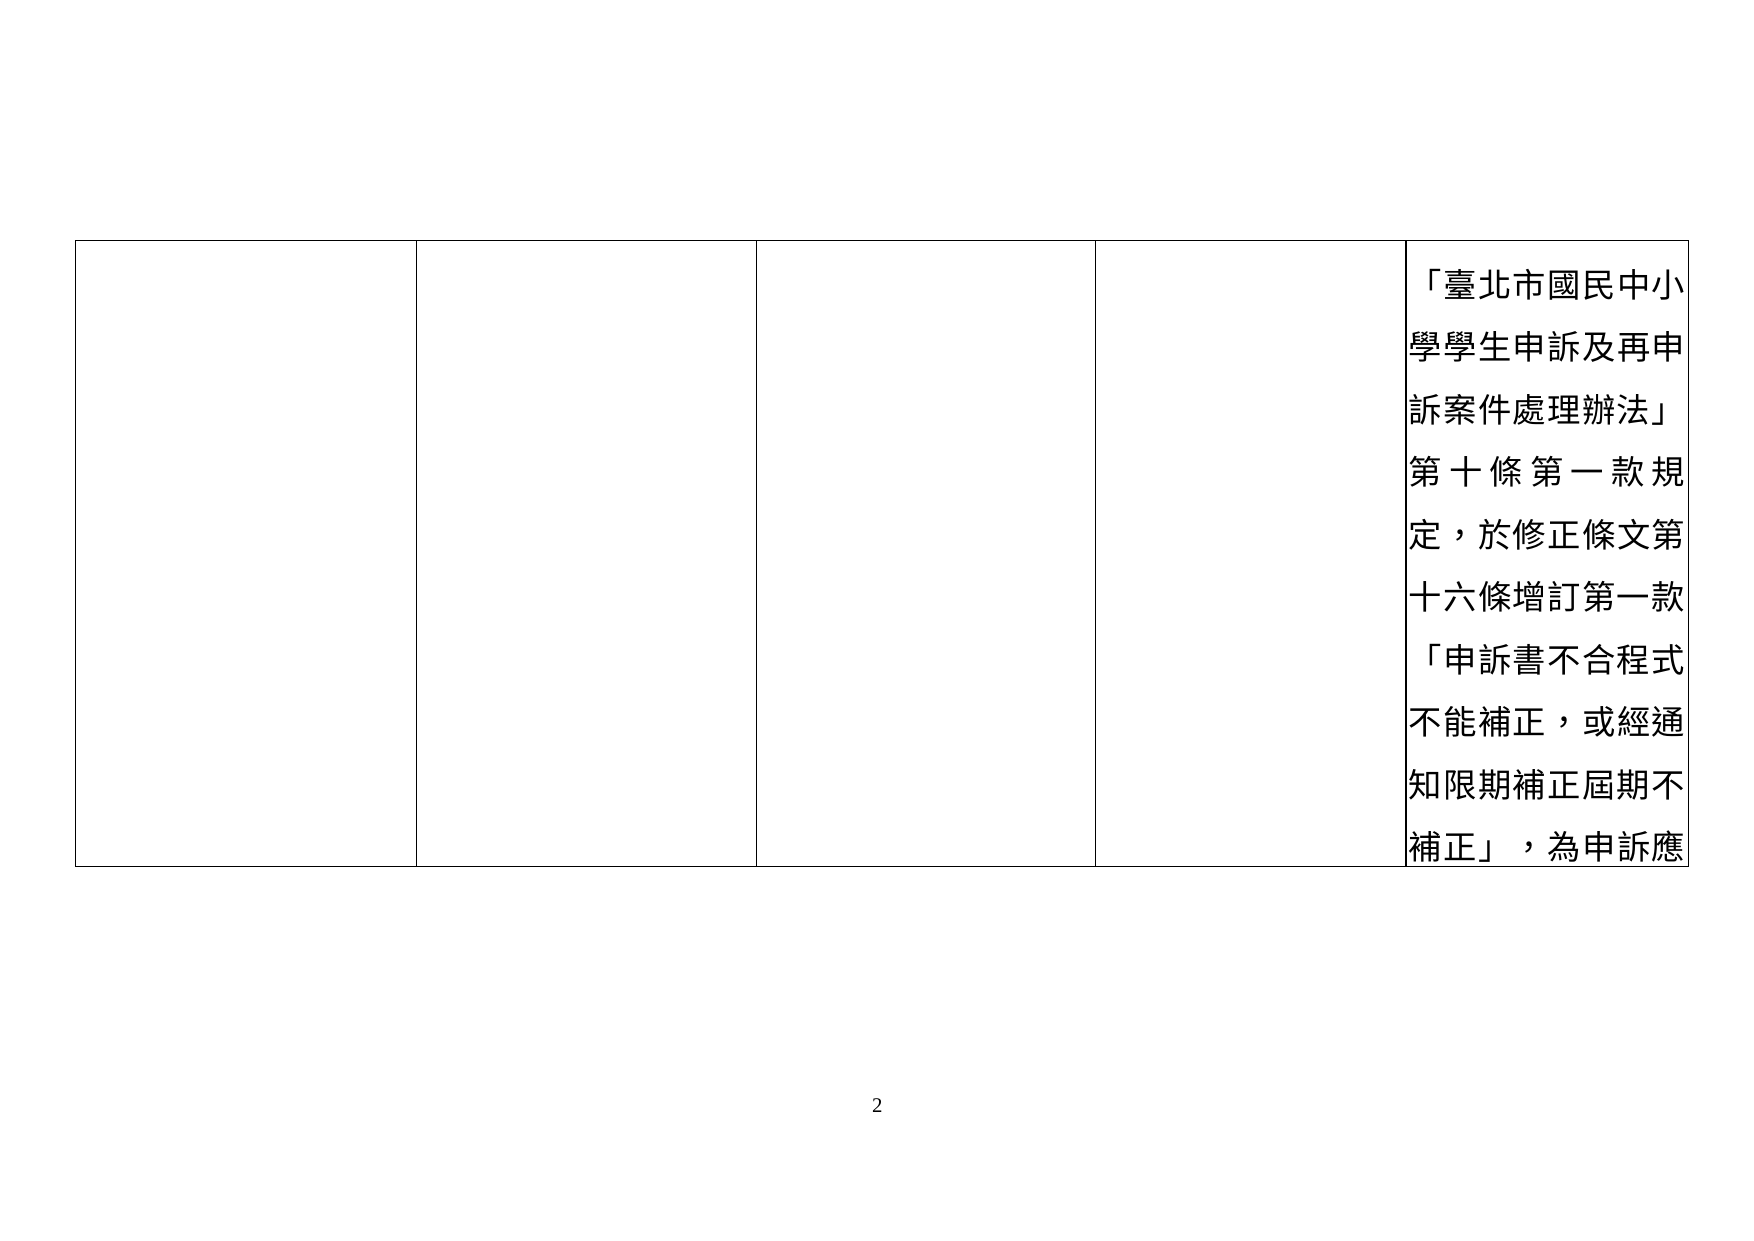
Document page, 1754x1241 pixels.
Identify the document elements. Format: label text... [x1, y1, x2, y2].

table_cell 「臺北市國民中小學學生申訴及再申訴案件處理辦法」第十條第一款規定，於修正條文第十六條增訂第一款「申訴書不合程式不能補正，或經通知限期補正屆期不補正」，為申訴應 [1407, 241, 1688, 866]
table_cell [757, 241, 1095, 866]
table_cell [417, 241, 756, 866]
table_cell [1096, 241, 1405, 866]
table_cell [76, 241, 416, 866]
